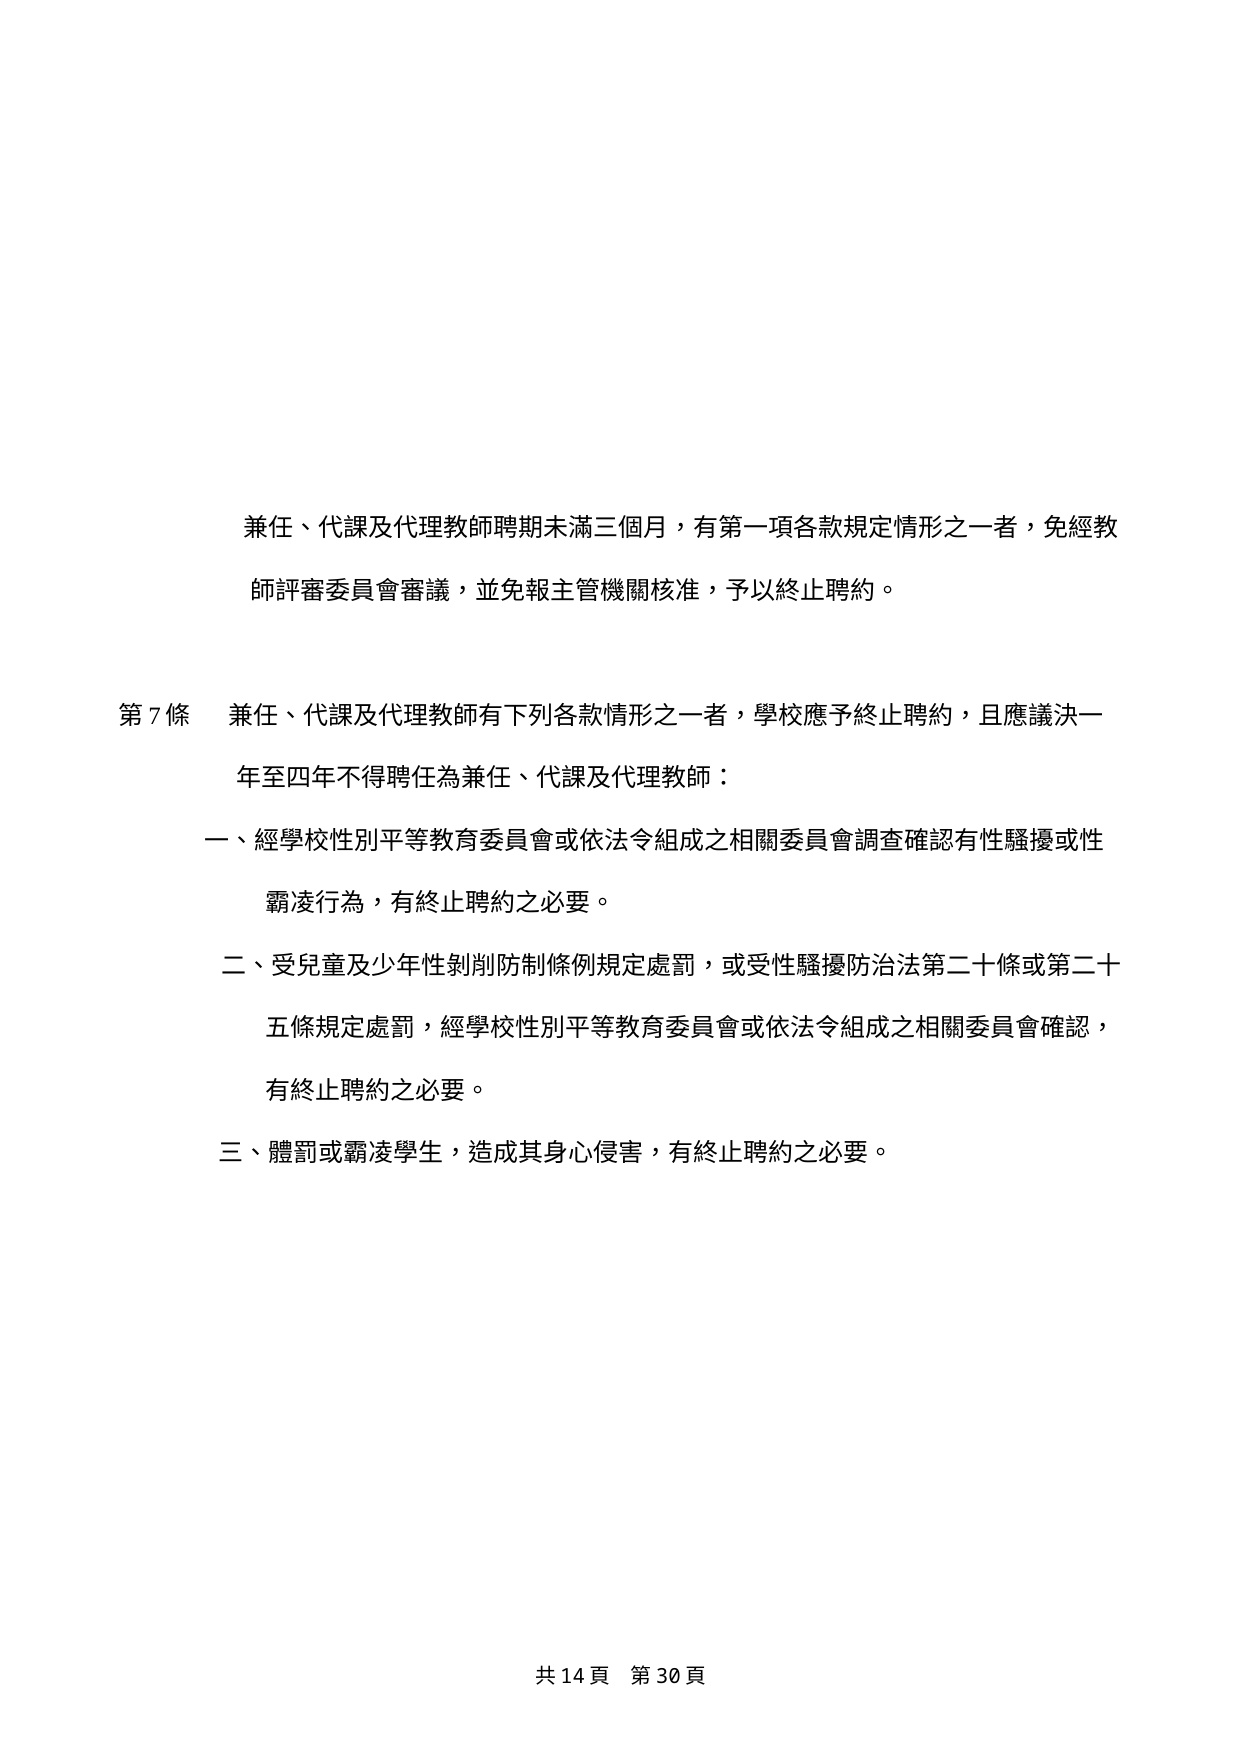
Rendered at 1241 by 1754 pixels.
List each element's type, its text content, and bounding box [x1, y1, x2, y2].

text 兼任、代課及代理教師聘期未滿三個月，有第一項各款規定情形之一者，免經教師評審委員會審議，並免報主管機關核准，予以終止聘約。 [243, 484, 1122, 609]
text 二、受兒童及少年性剝削防制條例規定處罰，或受性騷擾防治法第二十條或第二十五條規定處罰，經學校性別平等教育委員會或依法令組成之相關委員會確認，有終止聘約之必要。 [222, 922, 1122, 1109]
text 三、體罰或霸凌學生，造成其身心侵害，有終止聘約之必要。 [218, 1109, 1122, 1172]
text 一、經學校性別平等教育委員會或依法令組成之相關委員會調查確認有性騷擾或性霸凌行為，有終止聘約之必要。 [192, 797, 1122, 922]
text 第7條 兼任、代課及代理教師有下列各款情形之一者，學校應予終止聘約，且應議決一年至四年不得聘任為兼任、代課及代理教師： [118, 672, 1122, 797]
